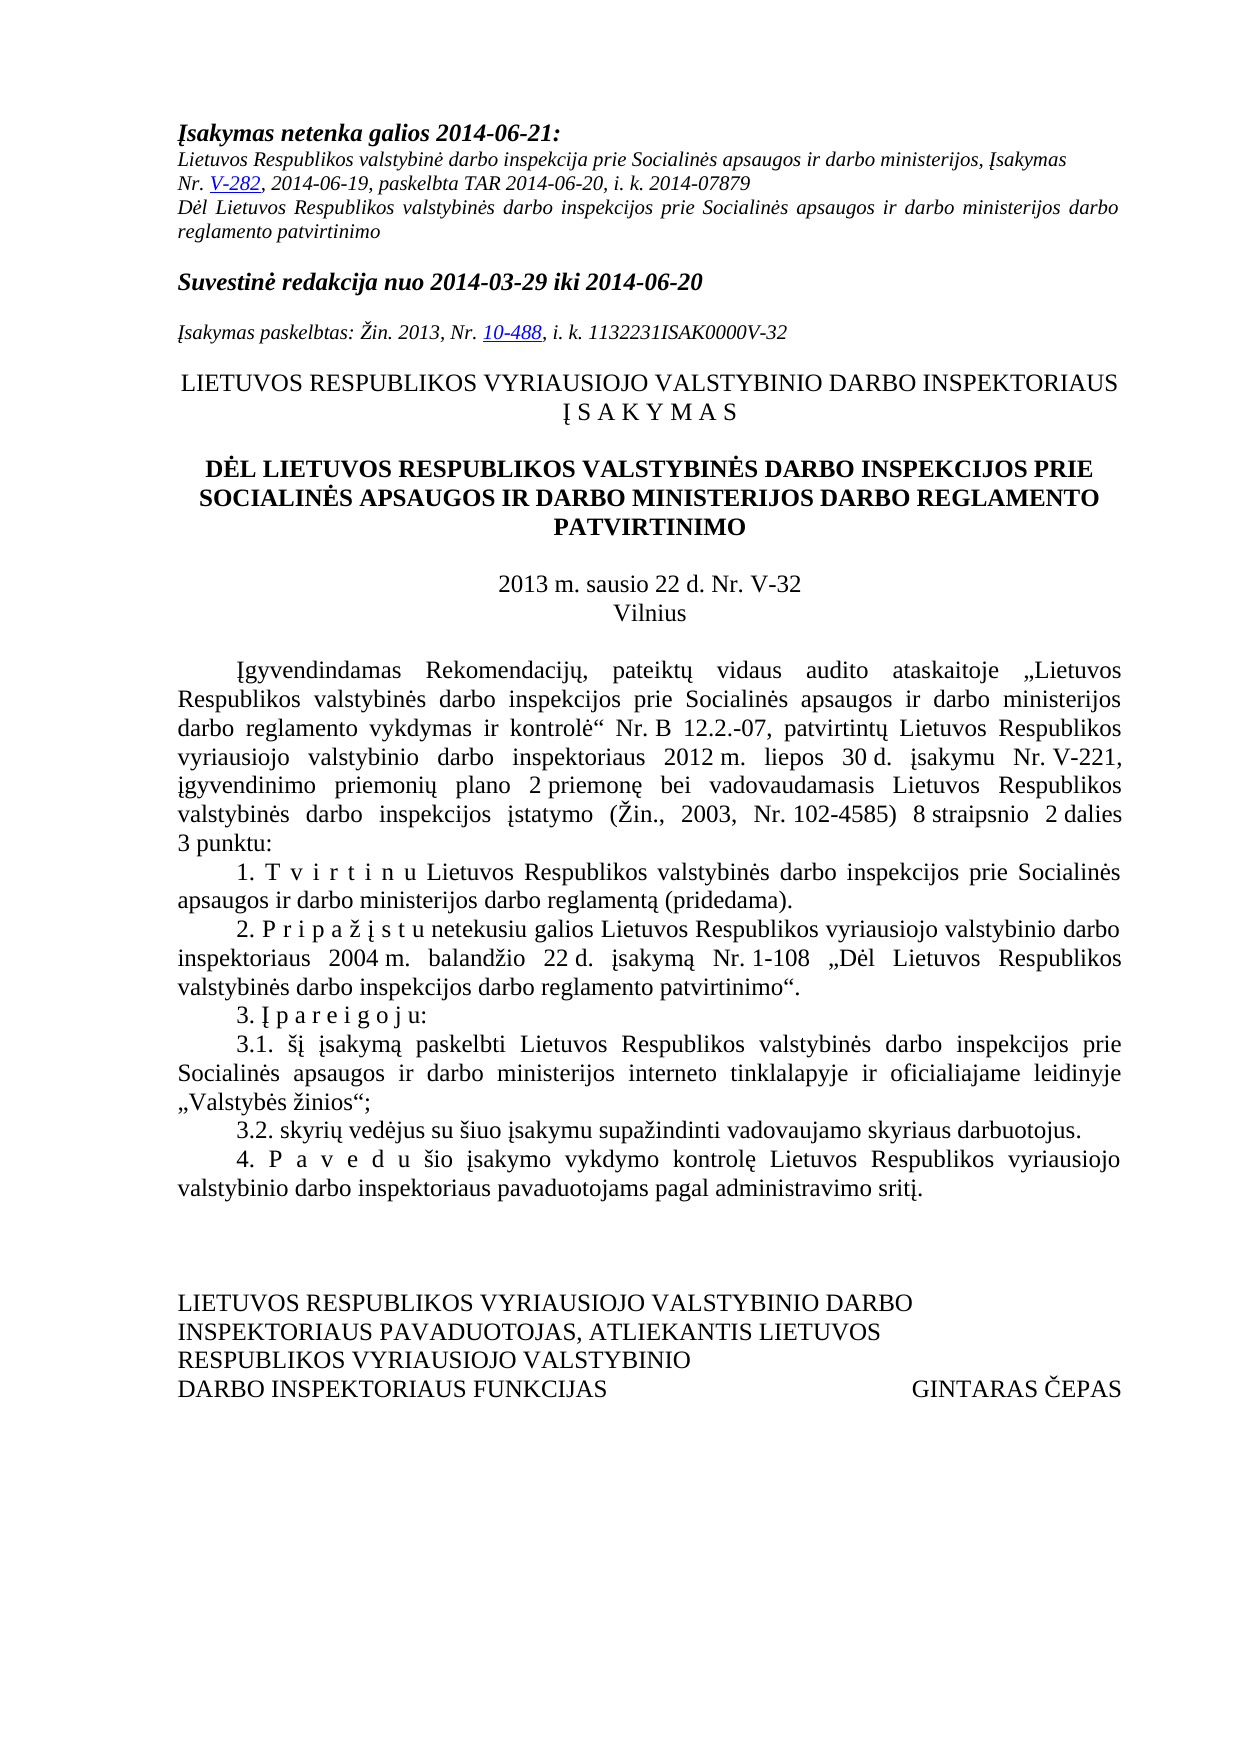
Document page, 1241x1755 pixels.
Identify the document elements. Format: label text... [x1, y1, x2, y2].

text 3.1. šį įsakymą paskelbti Lietuvos Respublikos valstybinės darbo inspekcijos prie Socialinės apsaugos ir darbo ministerijos interneto tinklalapyje ir oficialiajame leidinyje „Valstybės žinios“; [177, 1029, 1122, 1116]
text 2. P r i p a ž į s t u netekusiu galios Lietuvos Respublikos vyriausiojo valstybinio darbo inspektoriaus 2004 m. balandžio 22 d. įsakymą Nr. 1-108 „Dėl Lietuvos Respublikos valstybinės darbo inspekcijos darbo reglamento patvirtinimo“. [177, 914, 1122, 1001]
text darbo inspektoriaus funkcijas Gintaras Čepas [177, 1374, 1122, 1403]
text DĖL LIETUVOS RESPUBLIKOS VALSTYBINĖS DARBO INSPEKCIJOS PRIE SOCIALINĖS APSAUGOS IR DARBO MINISTERIJOS DARBO REGLAMENTO PATVIRTINIMO [177, 454, 1122, 541]
text Į S A K Y M A S [177, 397, 1122, 426]
text 2013 m. sausio 22 d. Nr. V-32 [177, 569, 1122, 598]
text Lietuvos Respublikos vyriausiojo valstybinio darbo [177, 1288, 1122, 1317]
text Įsakymas paskelbtas: Žin. 2013, Nr. 10-488, i. k. 1132231ISAK0000V-32 [177, 320, 1122, 344]
text 3. Į p a r e i g o j u: [177, 1001, 1122, 1029]
text Respublikos vyriausiojo valstybinio [177, 1346, 1122, 1374]
text 3.2. skyrių vedėjus su šiuo įsakymu supažindinti vadovaujamo skyriaus darbuotojus. [177, 1116, 1122, 1144]
text Vilnius [177, 598, 1122, 627]
text 4. P a v e d u šio įsakymo vykdymo kontrolę Lietuvos Respublikos vyriausiojo valstybinio darbo inspektoriaus pavaduotojams pagal administravimo sritį. [177, 1144, 1122, 1202]
text Lietuvos Respublikos valstybinė darbo inspekcija prie Socialinės apsaugos ir darbo ministerijos, Įsakymas [177, 147, 1122, 171]
text inspektoriaus pavaduotojas, atliekantis Lietuvos [177, 1317, 1122, 1346]
text Įgyvendindamas Rekomendacijų, pateiktų vidaus audito ataskaitoje „Lietuvos Respublikos valstybinės darbo inspekcijos prie Socialinės apsaugos ir darbo ministerijos darbo reglamento vykdymas ir kontrolė“ Nr. B 12.2.-07, patvirtintų Lietuvos Respublikos vyriausiojo valstybinio darbo inspektoriaus 2012 m. liepos 30 d. įsakymu Nr. V-221, įgyvendinimo priemonių plano 2 priemonę bei vadovaudamasis Lietuvos Respublikos valstybinės darbo inspekcijos įstatymo (Žin., 2003, Nr. 102-4585) 8 straipsnio 2 dalies 3 punktu: [177, 656, 1122, 857]
text Įsakymas netenka galios 2014-06-21: [177, 118, 1122, 147]
text Dėl Lietuvos Respublikos valstybinės darbo inspekcijos prie Socialinės apsaugos ir darbo ministerijos darbo reglamento patvirtinimo [177, 195, 1122, 243]
text Suvestinė redakcija nuo 2014-03-29 iki 2014-06-20 [177, 267, 1122, 296]
text LIETUVOS RESPUBLIKOS VYRIAUSIOJO VALSTYBINIO DARBO INSPEKTORIAUS [177, 368, 1122, 397]
text 1. T v i r t i n u Lietuvos Respublikos valstybinės darbo inspekcijos prie Socialinės apsaugos ir darbo ministerijos darbo reglamentą (pridedama). [177, 857, 1122, 914]
text Nr. V-282, 2014-06-19, paskelbta TAR 2014-06-20, i. k. 2014-07879 [177, 171, 1122, 195]
